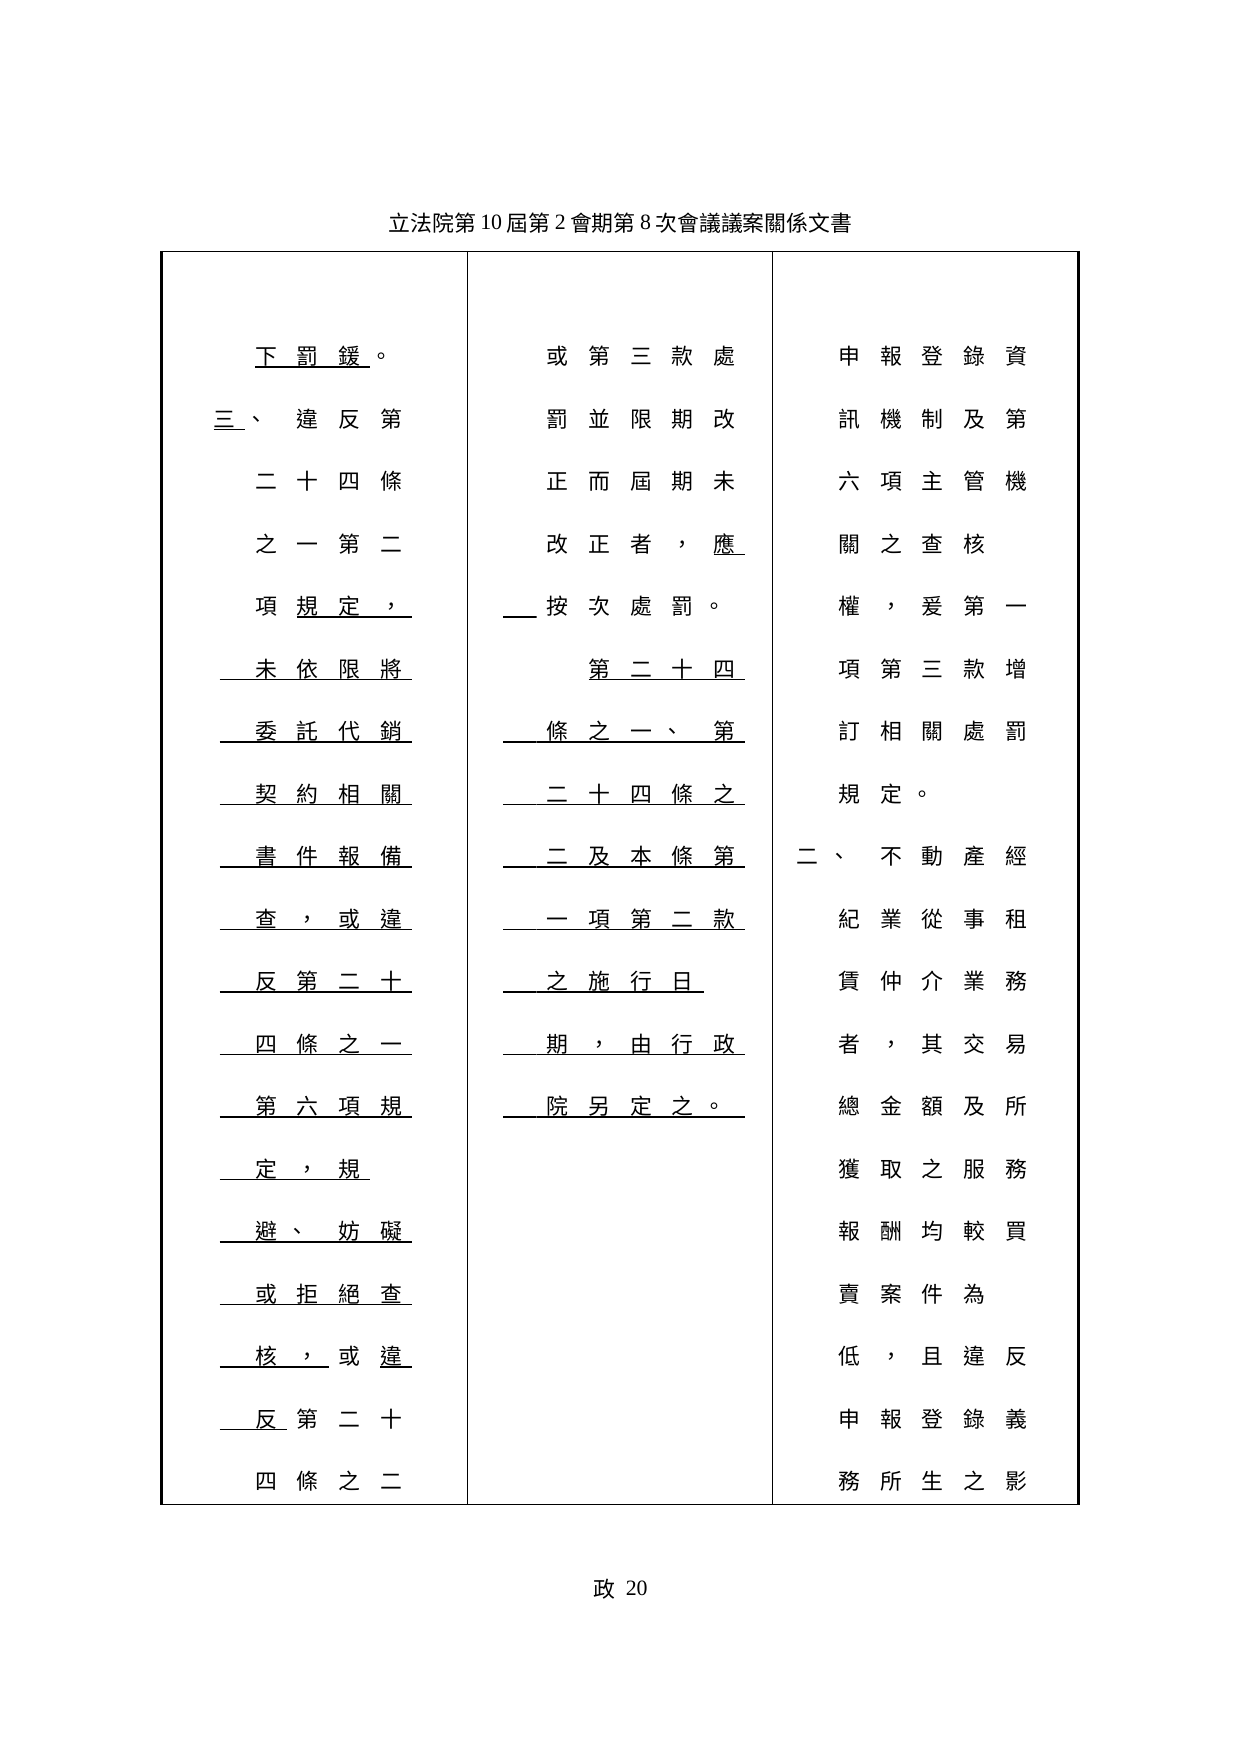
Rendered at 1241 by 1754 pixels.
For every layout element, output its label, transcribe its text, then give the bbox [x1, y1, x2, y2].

table_cell 或第三款處罰並限期改正而屆期未改正者，應按次處罰。 第二十四條之一、第二十四條之二及本條第一項第二款之施行日期，由行政院另定之。 [468, 252, 772, 1504]
table_cell 下罰鍰。 三、違反第二十四條之一第二項規定，未依限將委託代銷契約相關書件報備查，或違反第二十四條之一第六項規定，規避、妨礙或拒絕查核，或違反第二十四條之二 [163, 252, 467, 1504]
table_cell 申報登錄資訊機制及第六項主管機關之查核權，爰第一項第三款增訂相關處罰規定。 二、不動產經紀業從事租賃仲介業務者，其交易總金額及所獲取之服務報酬均較買賣案件為低，且違反申報登錄義務所生之影 [773, 252, 1077, 1504]
